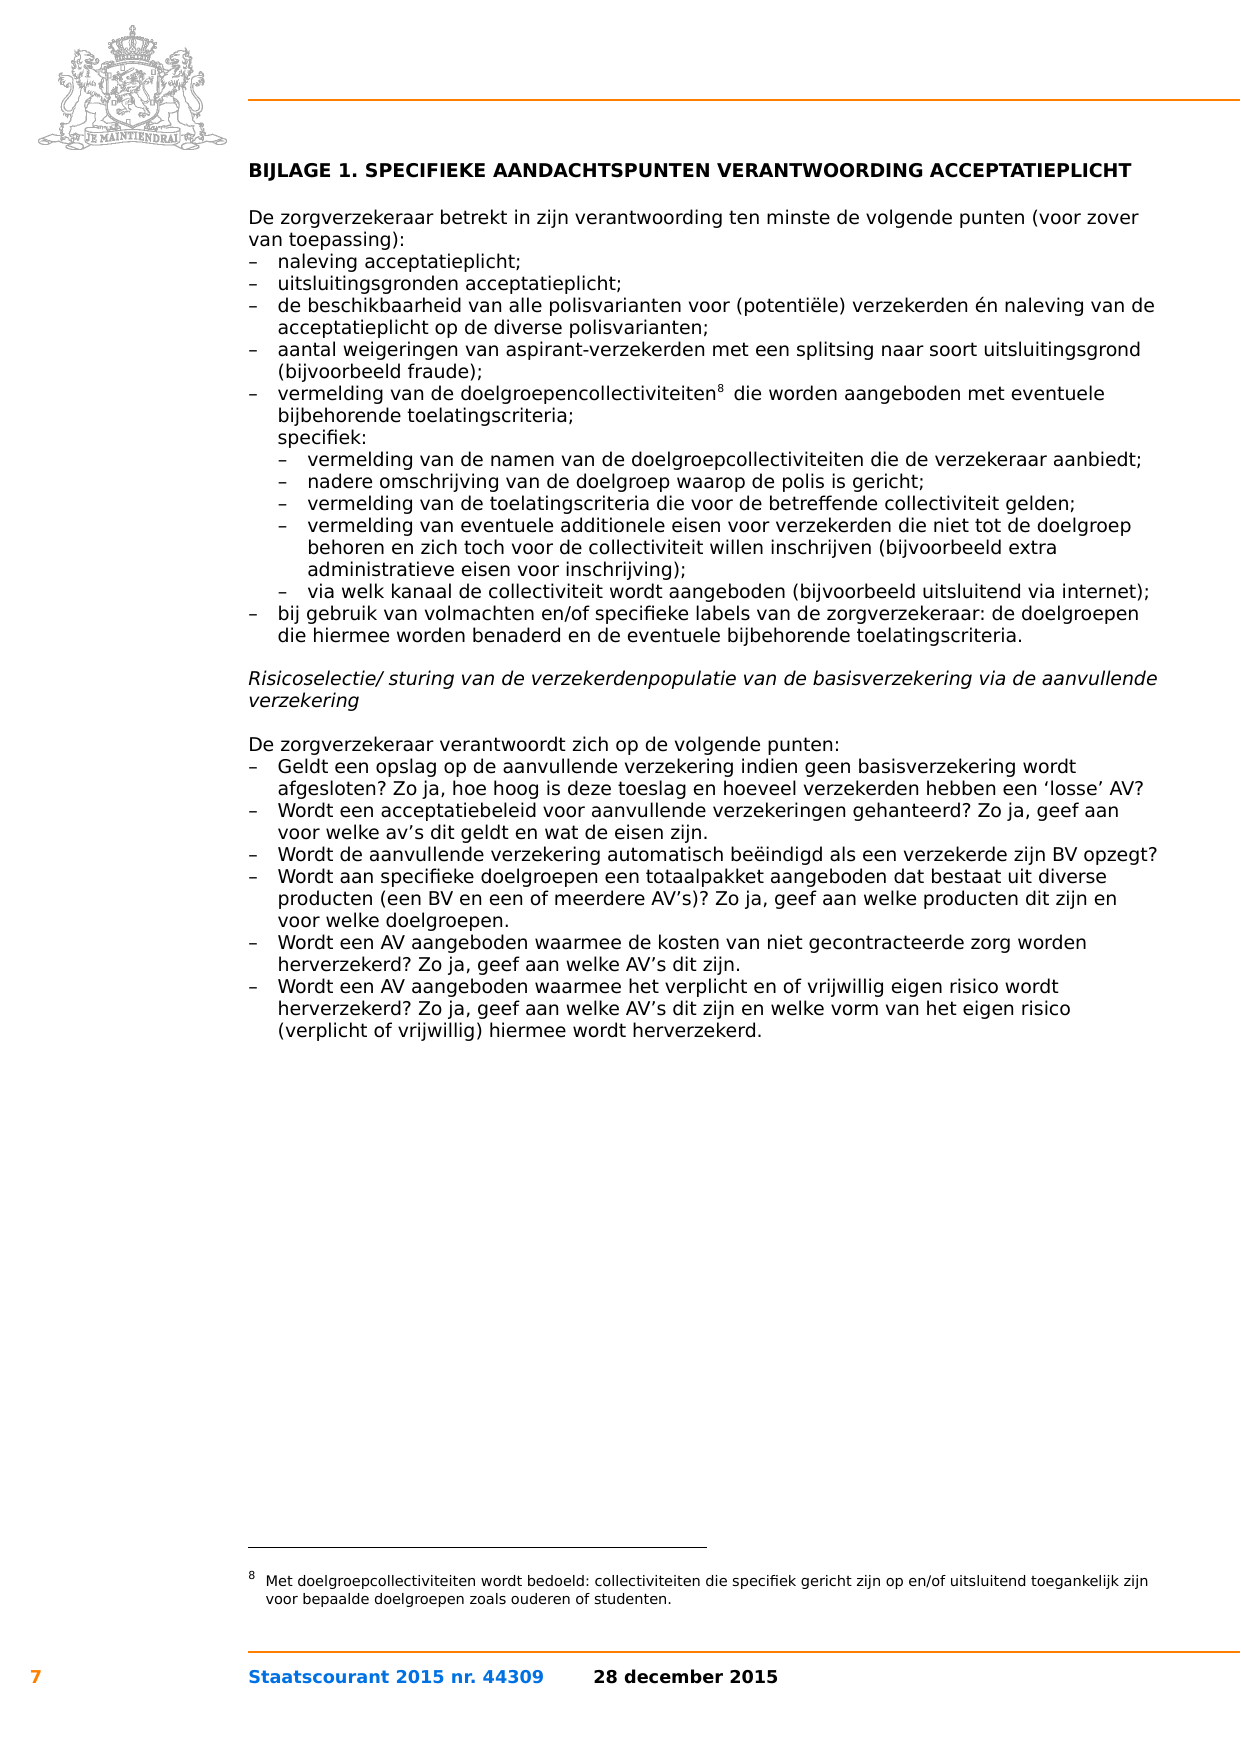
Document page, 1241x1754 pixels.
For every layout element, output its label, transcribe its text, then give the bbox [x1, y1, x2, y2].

text – Wordt de aanvullende verzekering automatisch beëindigd als een verzekerde zijn BV opzegt? [248, 844, 1163, 866]
picture [38, 25, 227, 150]
text Met doelgroepcollectiviteiten wordt bedoeld: collectiviteiten die specifiek gericht zijn op en/of uitsluitend toegankelijk zijn voor bepaalde doelgroepen zoals ouderen of studenten. [248, 1569, 1163, 1608]
text – nadere omschrijving van de doelgroep waarop de polis is gericht; [278, 471, 1163, 493]
text – de beschikbaarheid van alle polisvarianten voor (potentiële) verzekerden én naleving van de acceptatieplicht op de diverse polisvarianten; [248, 295, 1163, 339]
text – vermelding van de doelgroepencollectiviteiten die worden aangeboden met eventuele bijbehorende toelatingscriteria; [248, 383, 1163, 427]
text De zorgverzekeraar verantwoordt zich op de volgende punten: [248, 734, 1163, 756]
subtitle Risicoselectie/ sturing van de verzekerdenpopulatie van de basisverzekering via de aanvullende verzekering [248, 668, 1163, 712]
text – aantal weigeringen van aspirant-verzekerden met een splitsing naar soort uitsluitingsgrond (bijvoorbeeld fraude); [248, 339, 1163, 383]
text – vermelding van eventuele additionele eisen voor verzekerden die niet tot de doelgroep behoren en zich toch voor de collectiviteit willen inschrijven (bijvoorbeeld extra administratieve eisen voor inschrijving); [278, 514, 1163, 581]
text specifiek: [277, 427, 1163, 449]
text – uitsluitingsgronden acceptatieplicht; [248, 273, 1163, 295]
subtitle BIJLAGE 1. SPECIFIEKE AANDACHTSPUNTEN VERANTWOORDING ACCEPTATIEPLICHT [248, 160, 1163, 182]
text – Wordt aan specifieke doelgroepen een totaalpakket aangeboden dat bestaat uit diverse producten (een BV en een of meerdere AV’s)? Zo ja, geef aan welke producten dit zijn en voor welke doelgroepen. [248, 866, 1163, 932]
text – Wordt een AV aangeboden waarmee het verplicht en of vrijwillig eigen risico wordt herverzekerd? Zo ja, geef aan welke AV’s dit zijn en welke vorm van het eigen risico (verplicht of vrijwillig) hiermee wordt herverzekerd. [248, 976, 1163, 1042]
text – vermelding van de namen van de doelgroepcollectiviteiten die de verzekeraar aanbiedt; [278, 449, 1163, 471]
text – Wordt een acceptatiebeleid voor aanvullende verzekeringen gehanteerd? Zo ja, geef aan voor welke av’s dit geldt en wat de eisen zijn. [248, 800, 1163, 844]
text – Geldt een opslag op de aanvullende verzekering indien geen basisverzekering wordt afgesloten? Zo ja, hoe hoog is deze toeslag en hoeveel verzekerden hebben een ‘losse’ AV? [248, 756, 1163, 800]
text – bij gebruik van volmachten en/of specifieke labels van de zorgverzekeraar: de doelgroepen die hiermee worden benaderd en de eventuele bijbehorende toelatingscriteria. [248, 602, 1163, 646]
text – via welk kanaal de collectiviteit wordt aangeboden (bijvoorbeeld uitsluitend via internet); [278, 581, 1163, 602]
text – naleving acceptatieplicht; [248, 251, 1163, 273]
text – vermelding van de toelatingscriteria die voor de betreffende collectiviteit gelden; [278, 493, 1163, 514]
text De zorgverzekeraar betrekt in zijn verantwoording ten minste de volgende punten (voor zover van toepassing): [248, 207, 1163, 251]
text – Wordt een AV aangeboden waarmee de kosten van niet gecontracteerde zorg worden herverzekerd? Zo ja, geef aan welke AV’s dit zijn. [248, 932, 1163, 976]
